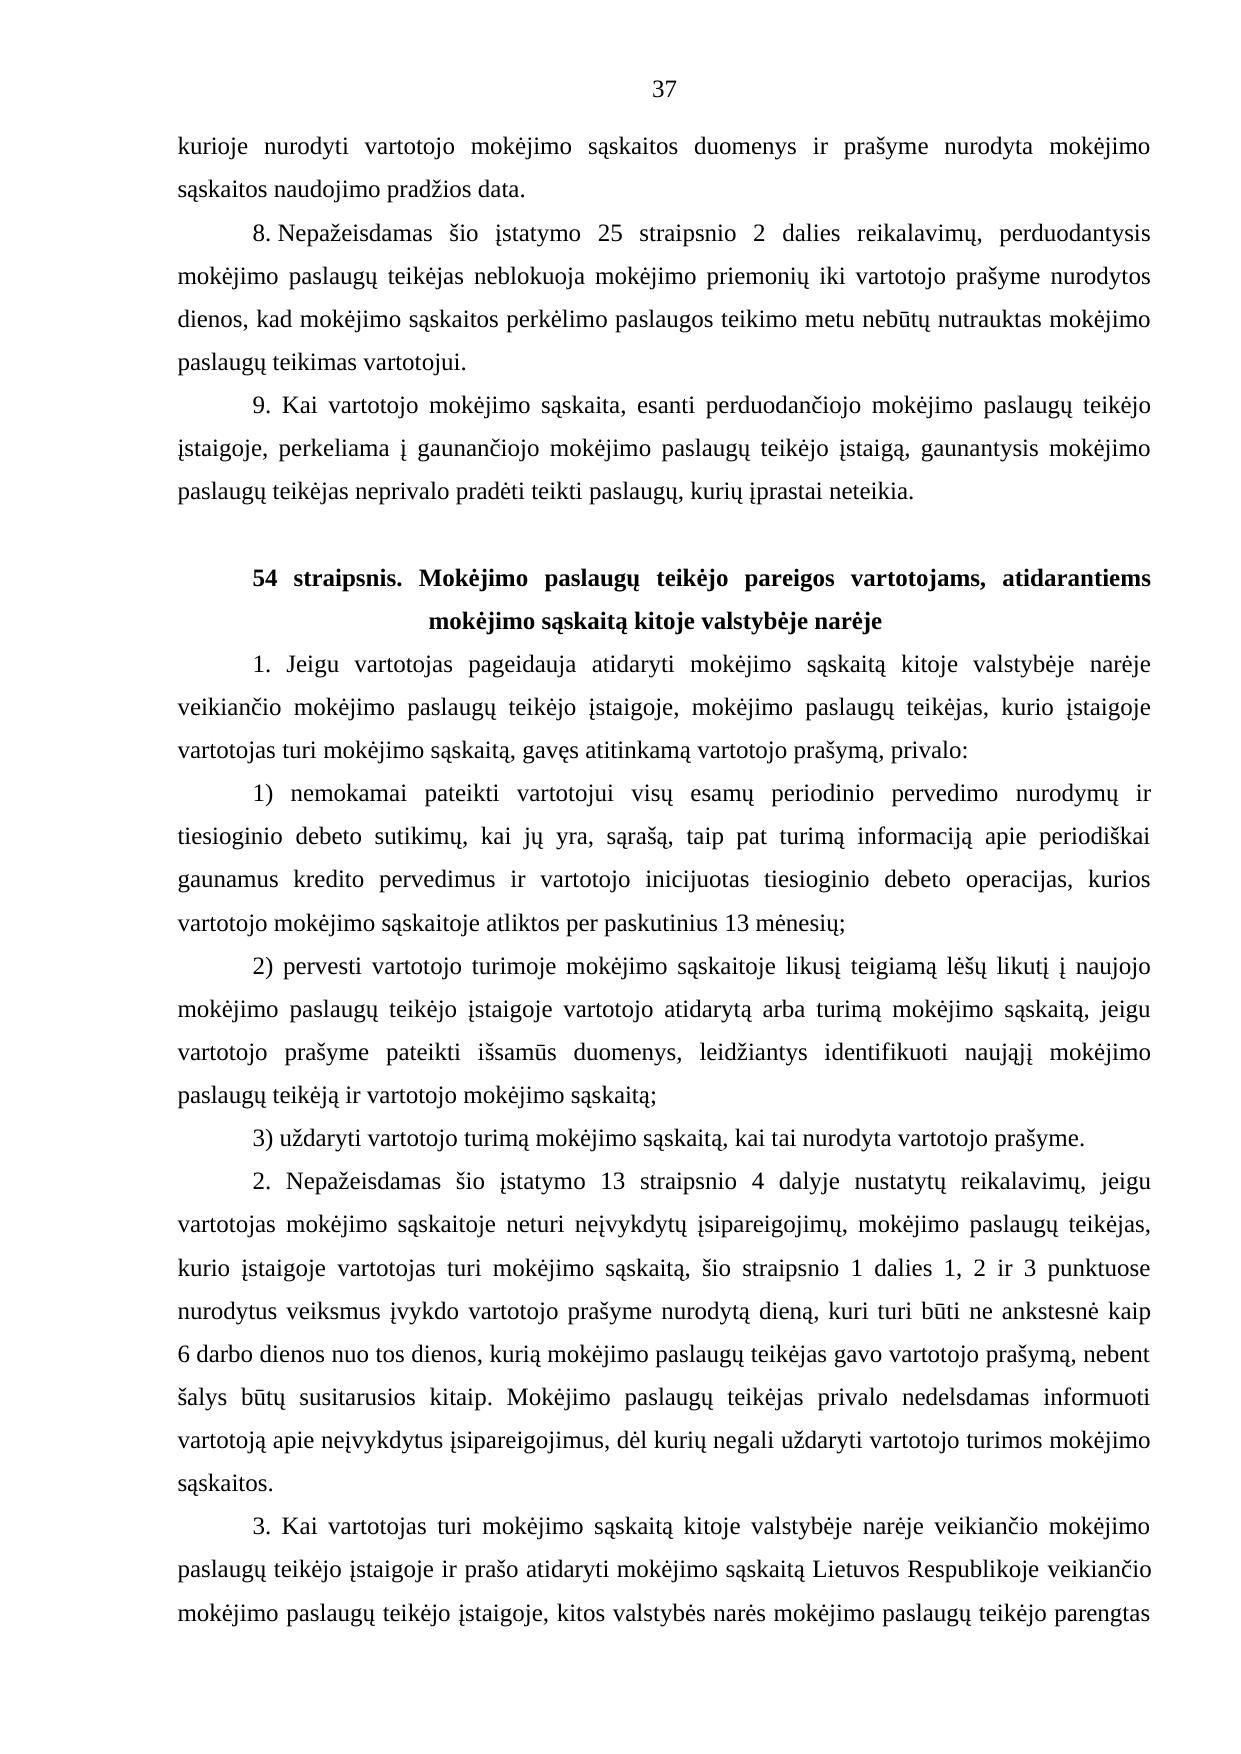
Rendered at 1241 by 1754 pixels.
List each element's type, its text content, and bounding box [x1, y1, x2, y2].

text 2. Nepažeisdamas šio įstatymo 13 straipsnio 4 dalyje nustatytų reikalavimų, jeigu vartotojas mokėjimo sąskaitoje neturi neįvykdytų įsipareigojimų, mokėjimo paslaugų teikėjas, kurio įstaigoje vartotojas turi mokėjimo sąskaitą, šio straipsnio 1 dalies 1, 2 ir 3 punktuose nurodytus veiksmus įvykdo vartotojo prašyme nurodytą dieną, kuri turi būti ne ankstesnė kaip 6 darbo dienos nuo tos dienos, kurią mokėjimo paslaugų teikėjas gavo vartotojo prašymą, nebent šalys būtų susitarusios kitaip. Mokėjimo paslaugų teikėjas privalo nedelsdamas informuoti vartotoją apie neįvykdytus įsipareigojimus, dėl kurių negali uždaryti vartotojo turimos mokėjimo sąskaitos. [177, 1166, 1152, 1497]
text 1. Jeigu vartotojas pageidauja atidaryti mokėjimo sąskaitą kitoje valstybėje narėje veikiančio mokėjimo paslaugų teikėjo įstaigoje, mokėjimo paslaugų teikėjas, kurio įstaigoje vartotojas turi mokėjimo sąskaitą, gavęs atitinkamą vartotojo prašymą, privalo: [177, 649, 1152, 764]
text 54 straipsnis. Mokėjimo paslaugų teikėjo pareigos vartotojams, atidarantiems mokėjimo sąskaitą kitoje valstybėje narėje [252, 563, 1152, 634]
text kurioje nurodyti vartotojo mokėjimo sąskaitos duomenys ir prašyme nurodyta mokėjimo sąskaitos naudojimo pradžios data. [177, 131, 1152, 203]
text 3. Kai vartotojas turi mokėjimo sąskaitą kitoje valstybėje narėje veikiančio mokėjimo paslaugų teikėjo įstaigoje ir prašo atidaryti mokėjimo sąskaitą Lietuvos Respublikoje veikiančio mokėjimo paslaugų teikėjo įstaigoje, kitos valstybės narės mokėjimo paslaugų teikėjo parengtas [177, 1511, 1152, 1626]
text 2) pervesti vartotojo turimoje mokėjimo sąskaitoje likusį teigiamą lėšų likutį į naujojo mokėjimo paslaugų teikėjo įstaigoje vartotojo atidarytą arba turimą mokėjimo sąskaitą, jeigu vartotojo prašyme pateikti išsamūs duomenys, leidžiantys identifikuoti naująjį mokėjimo paslaugų teikėją ir vartotojo mokėjimo sąskaitą; [177, 951, 1152, 1109]
text 8. Nepažeisdamas šio įstatymo 25 straipsnio 2 dalies reikalavimų, perduodantysis mokėjimo paslaugų teikėjas neblokuoja mokėjimo priemonių iki vartotojo prašyme nurodytos dienos, kad mokėjimo sąskaitos perkėlimo paslaugos teikimo metu nebūtų nutrauktas mokėjimo paslaugų teikimas vartotojui. [177, 218, 1152, 376]
text 3) uždaryti vartotojo turimą mokėjimo sąskaitą, kai tai nurodyta vartotojo prašyme. [177, 1123, 1152, 1152]
text 1) nemokamai pateikti vartotojui visų esamų periodinio pervedimo nurodymų ir tiesioginio debeto sutikimų, kai jų yra, sąrašą, taip pat turimą informaciją apie periodiškai gaunamus kredito pervedimus ir vartotojo inicijuotas tiesioginio debeto operacijas, kurios vartotojo mokėjimo sąskaitoje atliktos per paskutinius 13 mėnesių; [177, 778, 1152, 936]
text 9. Kai vartotojo mokėjimo sąskaita, esanti perduodančiojo mokėjimo paslaugų teikėjo įstaigoje, perkeliama į gaunančiojo mokėjimo paslaugų teikėjo įstaigą, gaunantysis mokėjimo paslaugų teikėjas neprivalo pradėti teikti paslaugų, kurių įprastai neteikia. [177, 390, 1152, 505]
